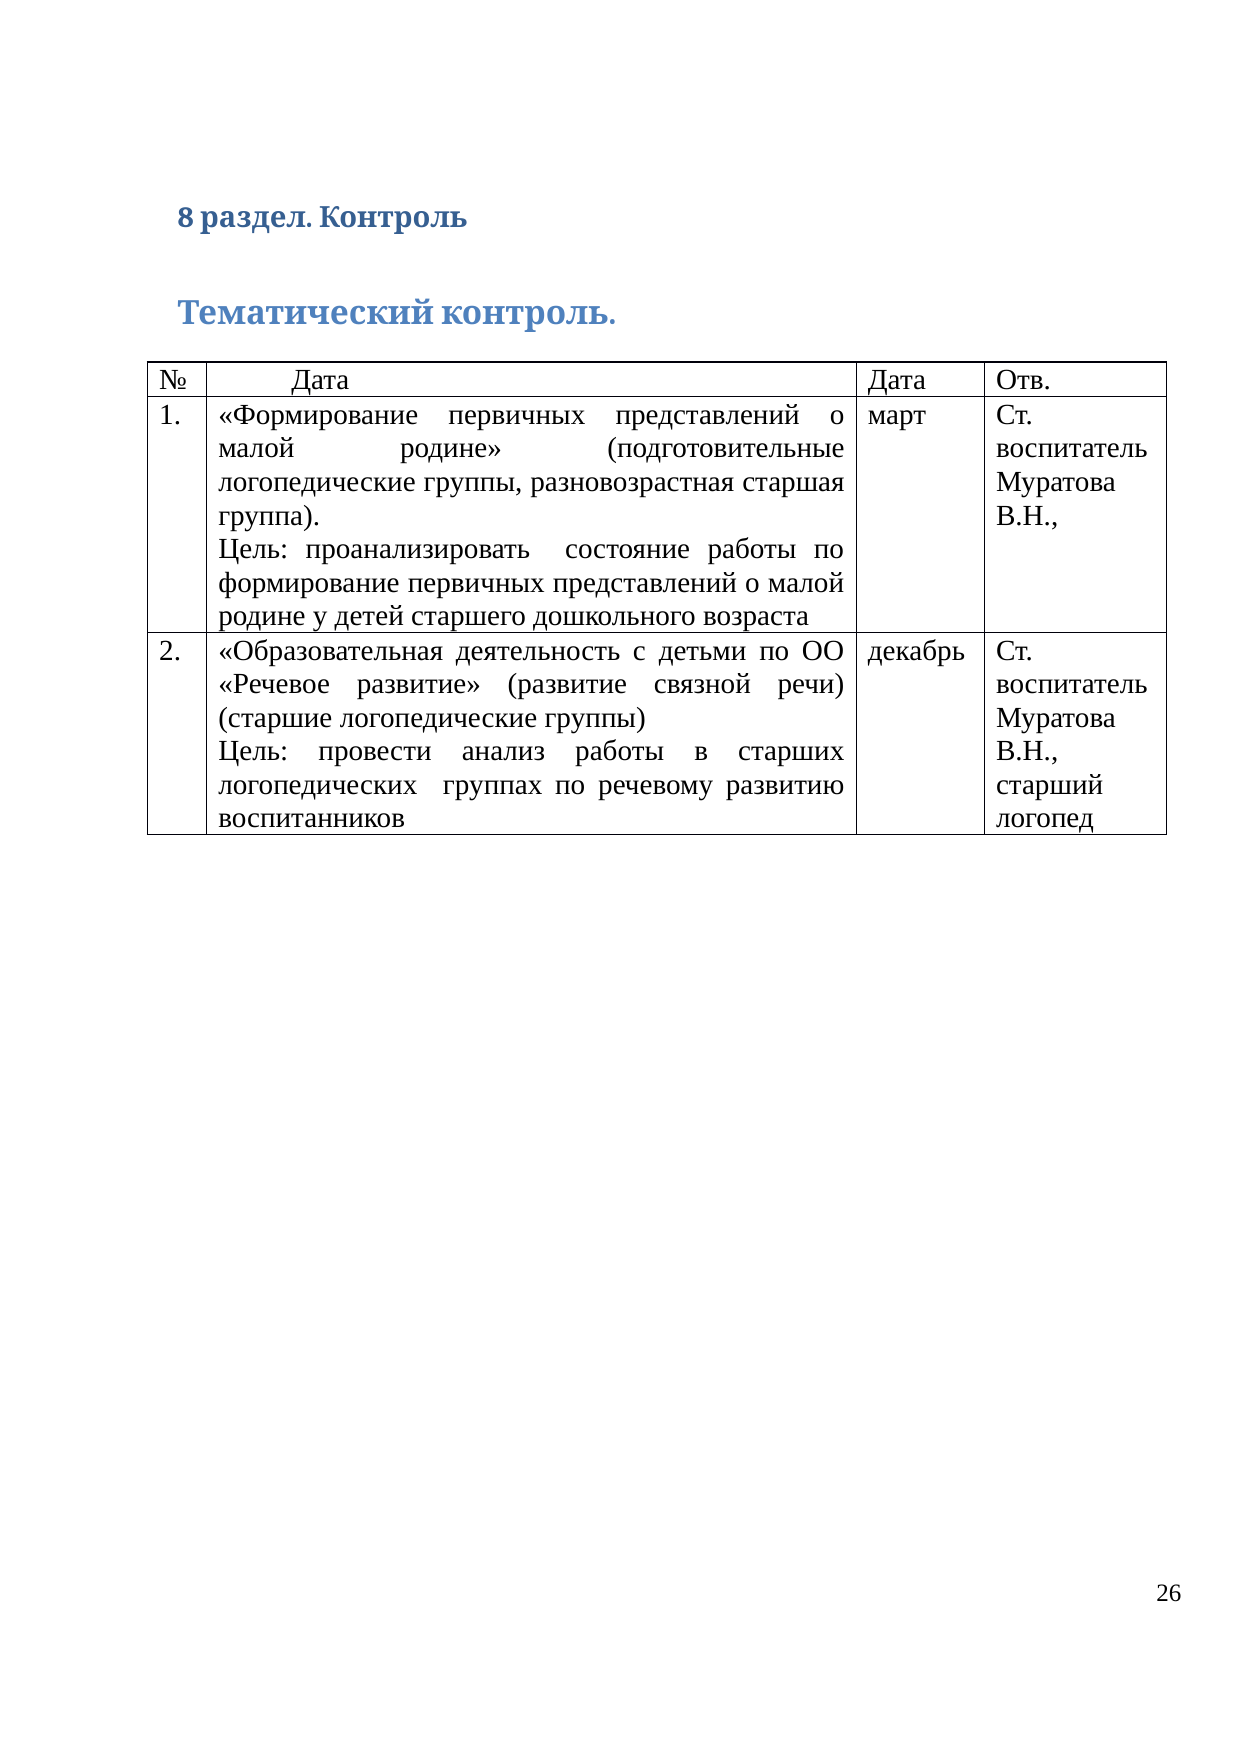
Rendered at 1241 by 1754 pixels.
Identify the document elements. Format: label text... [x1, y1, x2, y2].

table_cell [148, 633, 206, 834]
table_header Отв. [985, 363, 1166, 396]
table_cell декабрь [857, 633, 984, 834]
table_header № [148, 363, 206, 396]
table_cell Ст. воспитатель Муратова В.Н., старший логопед [985, 633, 1166, 834]
table_cell [148, 397, 206, 632]
subtitle Тематический контроль. [177, 294, 1181, 333]
table_cell Ст. воспитатель Муратова В.Н., [985, 397, 1166, 632]
table_cell март [857, 397, 984, 632]
subtitle 8 раздел. Контроль [177, 202, 1181, 235]
table_header Дата [857, 363, 984, 396]
table_cell «Формирование первичных представлений о малой родине» (подготовительные логопедические группы, разновозрастная старшая группа). Цель: проанализировать состояние работы по формирование первичных представлений о малой родине у детей старшего дошкольного возраста [207, 397, 856, 632]
table_header Дата [207, 363, 856, 396]
table_cell «Образовательная деятельность с детьми по ОО «Речевое развитие» (развитие связной речи) (старшие логопедические группы) Цель: провести анализ работы в старших логопедических группах по речевому развитию воспитанников [207, 633, 856, 834]
